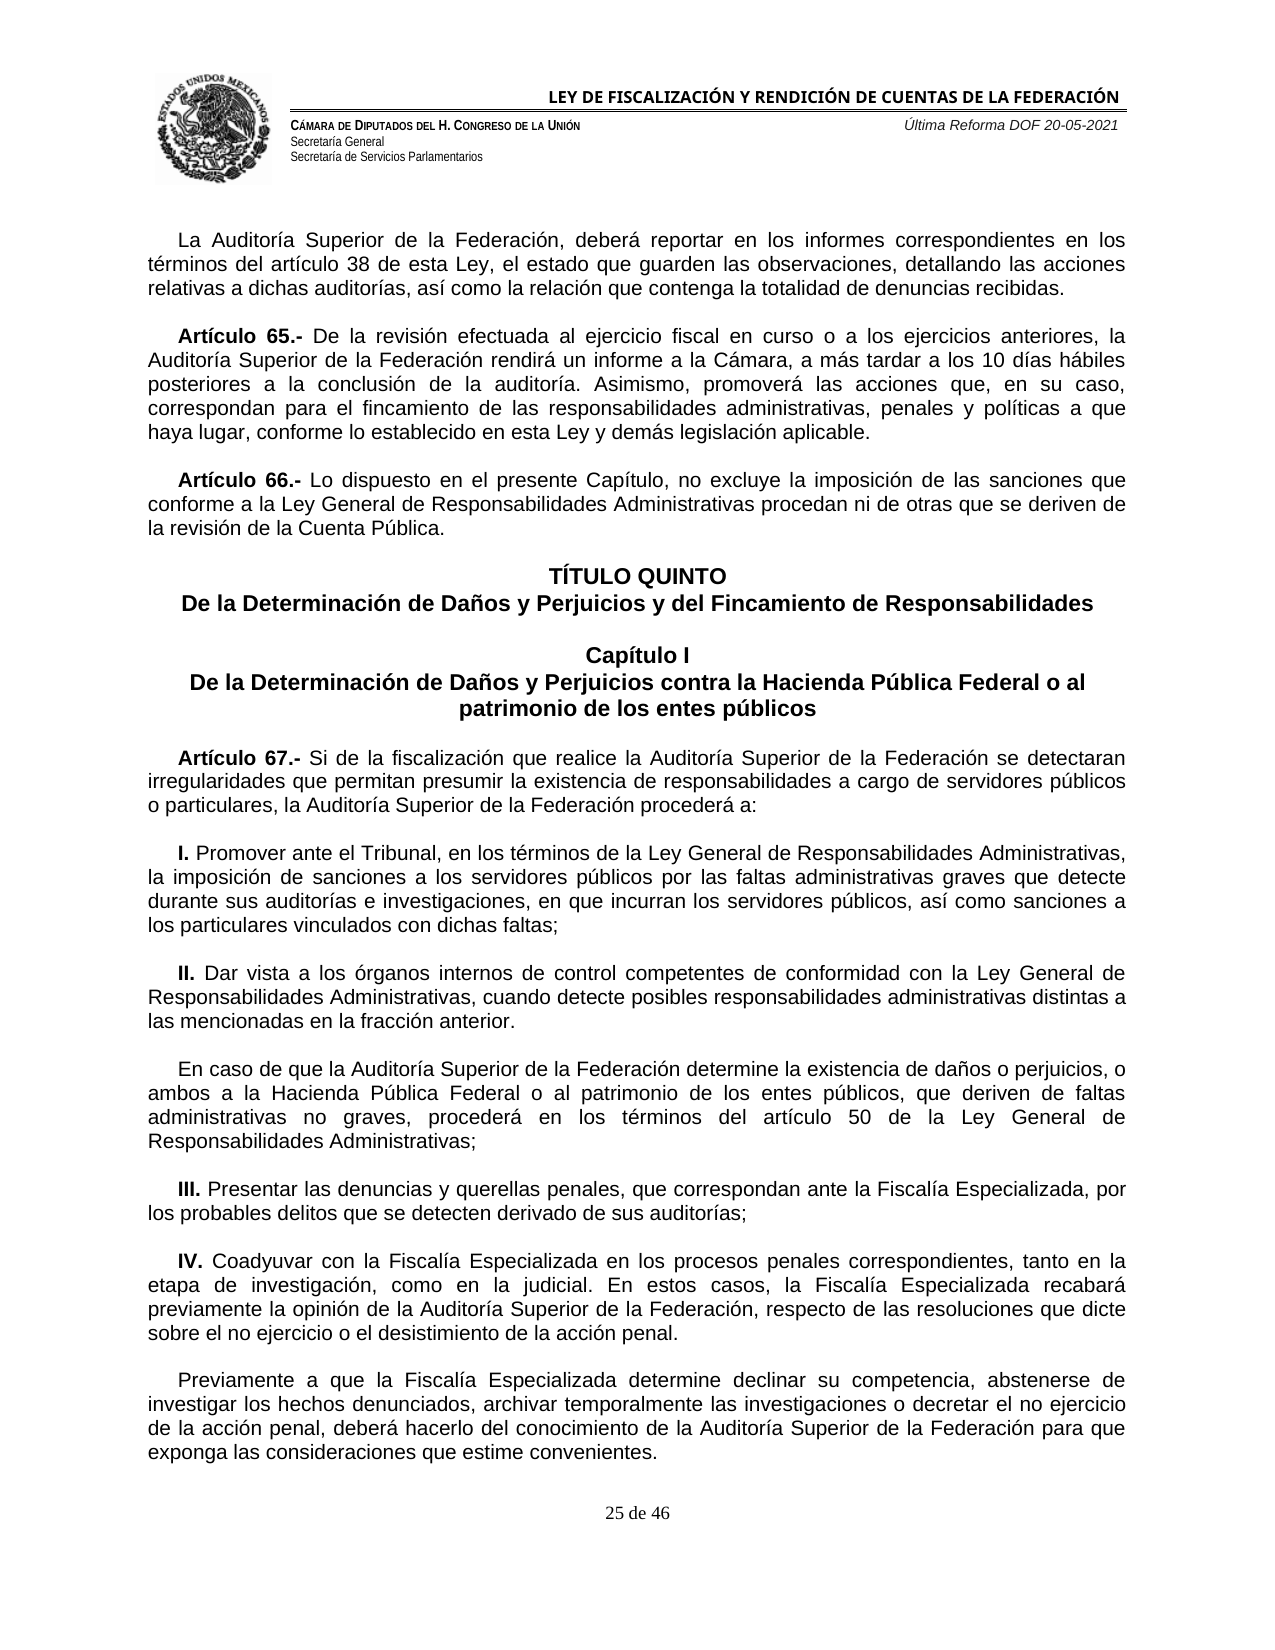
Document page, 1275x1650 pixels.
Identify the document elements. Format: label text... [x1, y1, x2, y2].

text II. Dar vista a los órganos internos de control competentes de conformidad con la Ley General de Responsabilidades Administrativas, cuando detecte posibles responsabilidades administrativas distintas a las mencionadas en la fracción anterior. [148, 961, 1127, 1033]
text IV. Coadyuvar con la Fiscalía Especializada en los procesos penales correspondientes, tanto en la etapa de investigación, como en la judicial. En estos casos, la Fiscalía Especializada recabará previamente la opinión de la Auditoría Superior de la Federación, respecto de las resoluciones que dicte sobre el no ejercicio o el desistimiento de la acción penal. [148, 1248, 1127, 1344]
text De la Determinación de Daños y Perjuicios contra la Hacienda Pública Federal o al patrimonio de los entes públicos [148, 669, 1127, 721]
text III. Presentar las denuncias y querellas penales, que correspondan ante la Fiscalía Especializada, por los probables delitos que se detecten derivado de sus auditorías; [148, 1177, 1127, 1224]
text Capítulo I [148, 642, 1127, 669]
text En caso de que la Auditoría Superior de la Federación determine la existencia de daños o perjuicios, o ambos a la Hacienda Pública Federal o al patrimonio de los entes públicos, que deriven de faltas administrativas no graves, procederá en los términos del artículo 50 de la Ley General de Responsabilidades Administrativas; [148, 1057, 1127, 1153]
text I. Promover ante el Tribunal, en los términos de la Ley General de Responsabilidades Administrativas, la imposición de sanciones a los servidores públicos por las faltas administrativas graves que detecte durante sus auditorías e investigaciones, en que incurran los servidores públicos, así como sanciones a los particulares vinculados con dichas faltas; [148, 841, 1127, 937]
text De la Determinación de Daños y Perjuicios y del Fincamiento de Responsabilidades [148, 590, 1127, 616]
text TÍTULO QUINTO [148, 563, 1127, 590]
text La Auditoría Superior de la Federación, deberá reportar en los informes correspondientes en los términos del artículo 38 de esta Ley, el estado que guarden las observaciones, detallando las acciones relativas a dichas auditorías, así como la relación que contenga la totalidad de denuncias recibidas. [148, 228, 1127, 300]
text Artículo 65.- De la revisión efectuada al ejercicio fiscal en curso o a los ejercicios anteriores, la Auditoría Superior de la Federación rendirá un informe a la Cámara, a más tardar a los 10 días hábiles posteriores a la conclusión de la auditoría. Asimismo, promoverá las acciones que, en su caso, correspondan para el fincamiento de las responsabilidades administrativas, penales y políticas a que haya lugar, conforme lo establecido en esta Ley y demás legislación aplicable. [148, 324, 1127, 443]
text Previamente a que la Fiscalía Especializada determine declinar su competencia, abstenerse de investigar los hechos denunciados, archivar temporalmente las investigaciones o decretar el no ejercicio de la acción penal, deberá hacerlo del conocimiento de la Auditoría Superior de la Federación para que exponga las consideraciones que estime convenientes. [148, 1368, 1127, 1464]
text Artículo 67.- Si de la fiscalización que realice la Auditoría Superior de la Federación se detectaran irregularidades que permitan presumir la existencia de responsabilidades a cargo de servidores públicos o particulares, la Auditoría Superior de la Federación procederá a: [148, 745, 1127, 817]
text Artículo 66.- Lo dispuesto en el presente Capítulo, no excluye la imposición de las sanciones que conforme a la Ley General de Responsabilidades Administrativas procedan ni de otras que se deriven de la revisión de la Cuenta Pública. [148, 467, 1127, 539]
